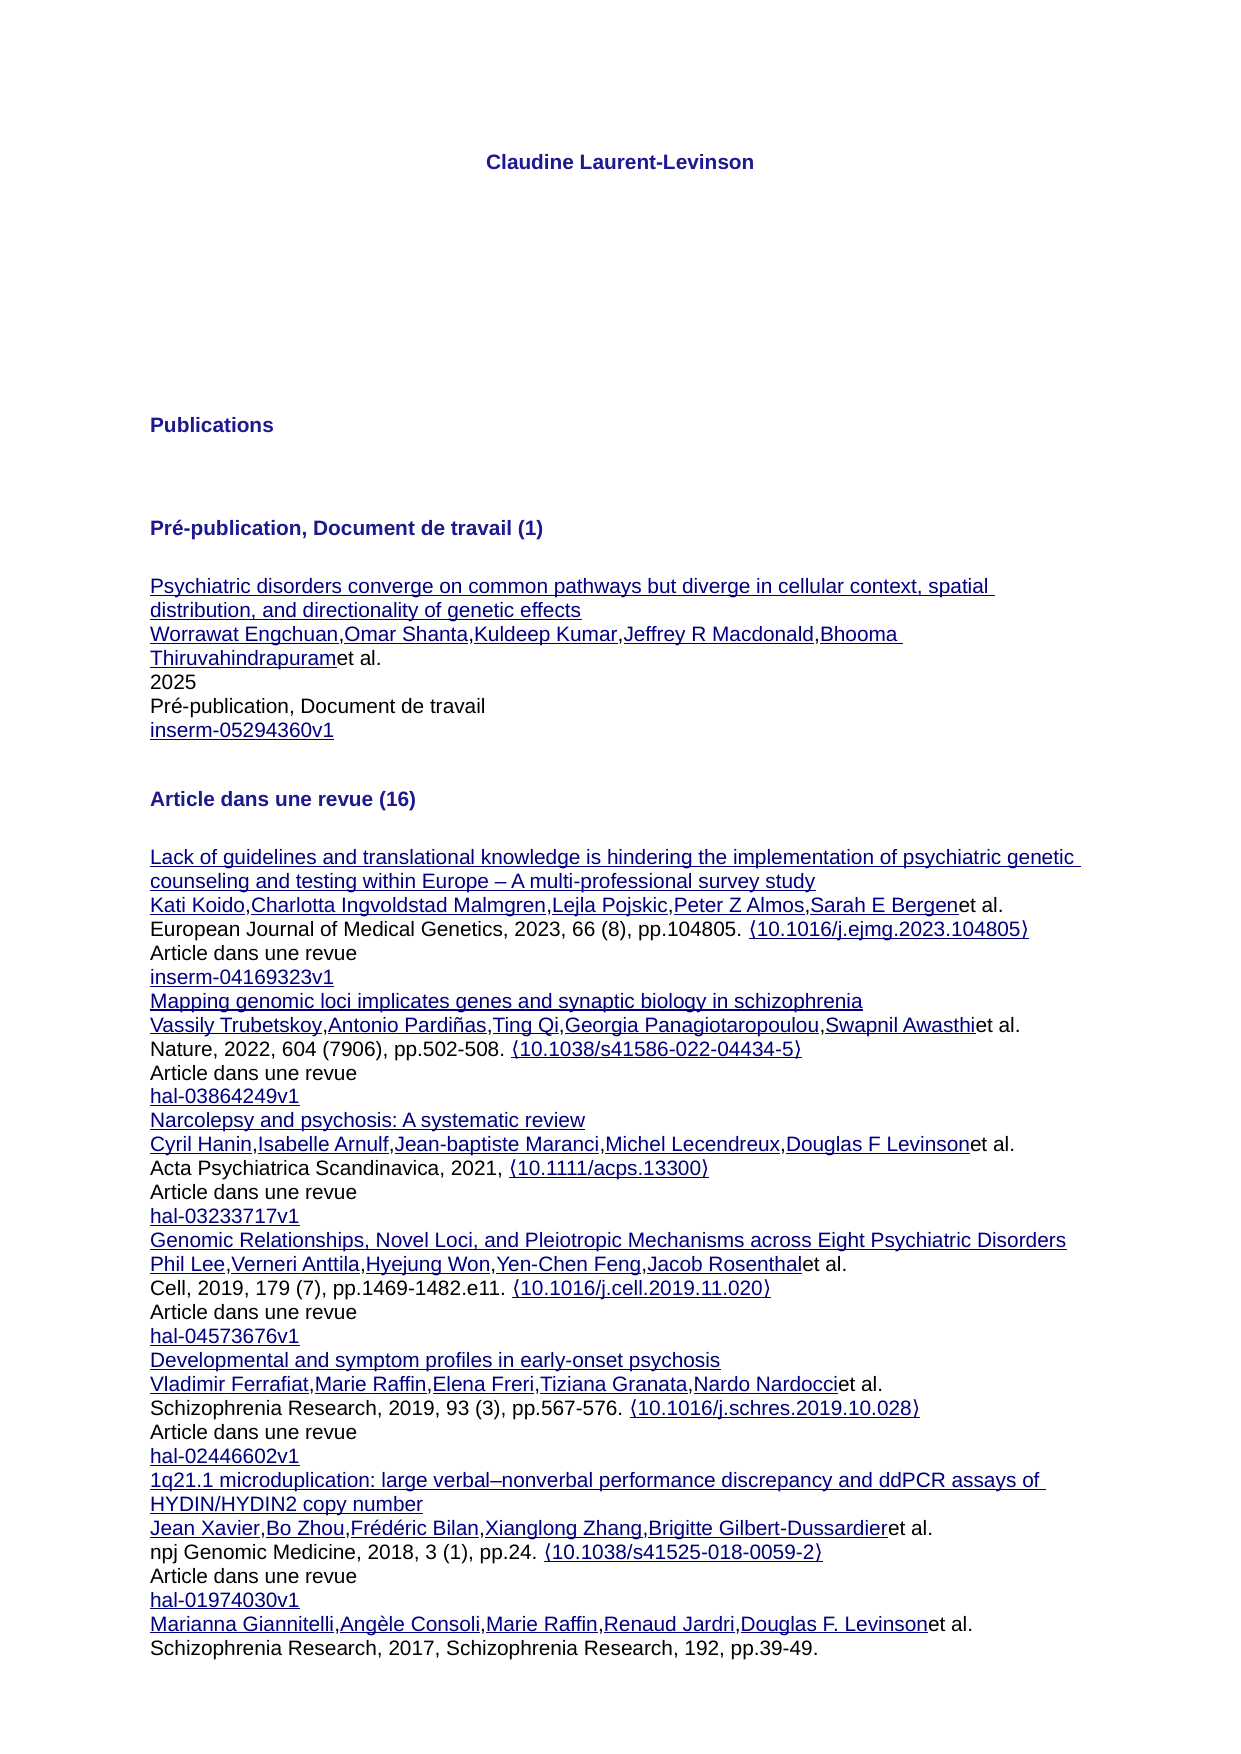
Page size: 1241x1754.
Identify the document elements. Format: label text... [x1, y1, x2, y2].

subtitle Claudine Laurent-Levinson [150, 150, 1090, 174]
table_header Psychiatric disorders converge on common pathways but diverge in cellular context, spatial distribution, and directionality of genetic effects Worrawat Engchuan,Omar Shanta,Kuldeep Kumar,Jeffrey R Macdonald,Bhooma Thiruvahindrapuramet al. 2025 Pré-publication, Document de travail inserm-05294360v1 [150, 574, 1090, 742]
subtitle Article dans une revue (16) [150, 786, 1090, 810]
table_cell Developmental and symptom profiles in early-onset psychosis Vladimir Ferrafiat,Marie Raffin,Elena Freri,Tiziana Granata,Nardo Nardocciet al. Schizophrenia Research, 2019, 93 (3), pp.567-576. ⟨10.1016/j.schres.2019.10.028⟩ Article dans une revue hal-02446602v1 [150, 1348, 1090, 1468]
table_cell Narcolepsy and psychosis: A systematic review Cyril Hanin,Isabelle Arnulf,Jean‐baptiste Maranci,Michel Lecendreux,Douglas F Levinsonet al. Acta Psychiatrica Scandinavica, 2021, ⟨10.1111/acps.13300⟩ Article dans une revue hal-03233717v1 [150, 1108, 1090, 1228]
table_cell 1q21.1 microduplication: large verbal–nonverbal performance discrepancy and ddPCR assays of HYDIN/HYDIN2 copy number Jean Xavier,Bo Zhou,Frédéric Bilan,Xianglong Zhang,Brigitte Gilbert-Dussardieret al. npj Genomic Medicine, 2018, 3 (1), pp.24. ⟨10.1038/s41525-018-0059-2⟩ Article dans une revue hal-01974030v1 [150, 1468, 1090, 1611]
table_cell Mapping genomic loci implicates genes and synaptic biology in schizophrenia Vassily Trubetskoy,Antonio Pardiñas,Ting Qi,Georgia Panagiotaropoulou,Swapnil Awasthiet al. Nature, 2022, 604 (7906), pp.502-508. ⟨10.1038/s41586-022-04434-5⟩ Article dans une revue hal-03864249v1 [150, 989, 1090, 1108]
table_header Lack of guidelines and translational knowledge is hindering the implementation of psychiatric genetic counseling and testing within Europe – A multi-professional survey study Kati Koido,Charlotta Ingvoldstad Malmgren,Lejla Pojskic,Peter Z Almos,Sarah E Bergenet al. European Journal of Medical Genetics, 2023, 66 (8), pp.104805. ⟨10.1016/j.ejmg.2023.104805⟩ Article dans une revue inserm-04169323v1 [150, 845, 1090, 988]
subtitle Pré-publication, Document de travail (1) [150, 516, 1090, 539]
subtitle Publications [150, 412, 1090, 436]
table_cell Genomic Relationships, Novel Loci, and Pleiotropic Mechanisms across Eight Psychiatric Disorders Phil Lee,Verneri Anttila,Hyejung Won,Yen-Chen Feng,Jacob Rosenthalet al. Cell, 2019, 179 (7), pp.1469-1482.e11. ⟨10.1016/j.cell.2019.11.020⟩ Article dans une revue hal-04573676v1 [150, 1228, 1090, 1348]
table_cell An overview of medical risk factors for childhood psychosis: Implications for research and treatment Marianna Giannitelli,Angèle Consoli,Marie Raffin,Renaud Jardri,Douglas F. Levinsonet al. Schizophrenia Research, 2017, Schizophrenia Research, 192, pp.39-49. ⟨10.1016/j.schres.2017.05.011⟩ Article dans une revue hal-02533309v1 [150, 1611, 1090, 1659]
